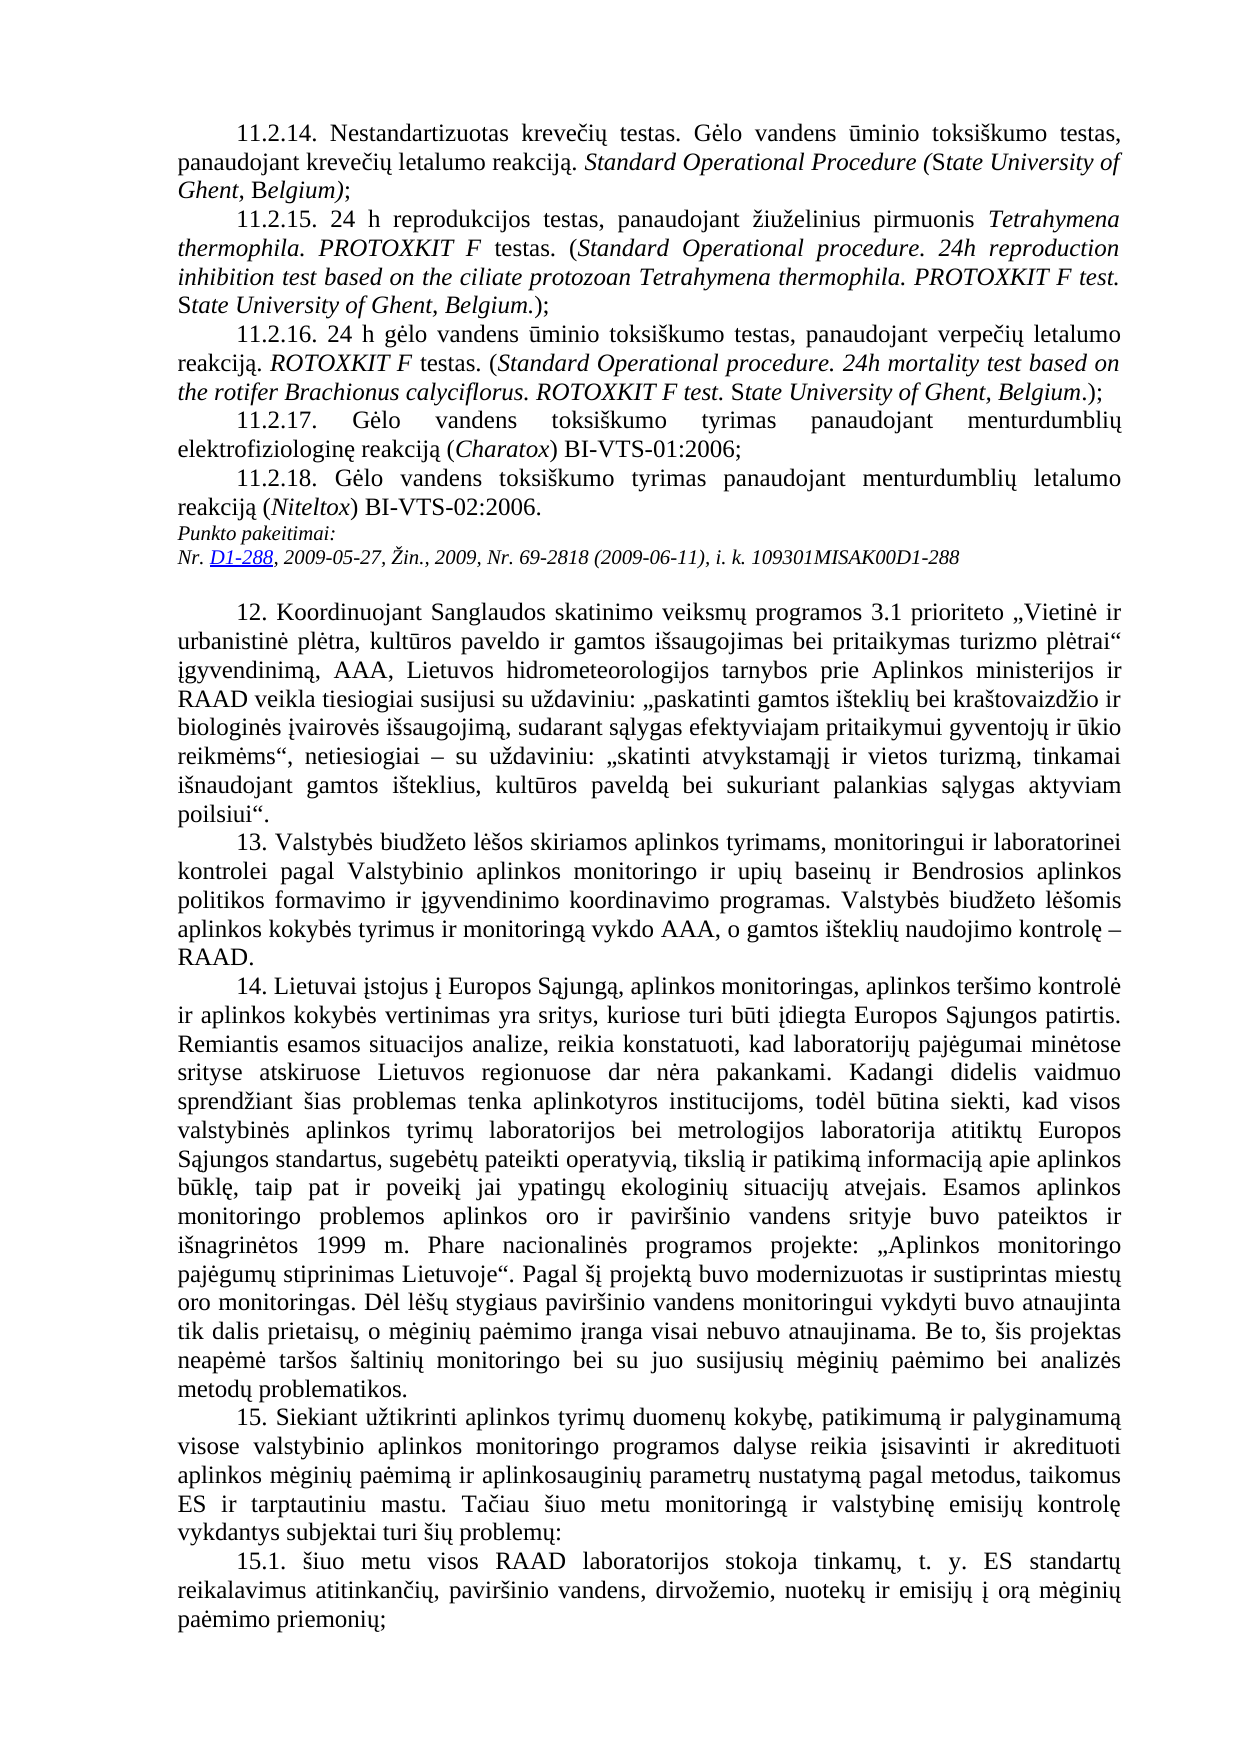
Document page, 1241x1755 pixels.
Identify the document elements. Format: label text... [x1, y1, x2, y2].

text 11.2.18. Gėlo vandens toksiškumo tyrimas panaudojant menturdumblių letalumo reakciją (Niteltox) BI-VTS-02:2006. [177, 463, 1122, 521]
text 13. Valstybės biudžeto lėšos skiriamos aplinkos tyrimams, monitoringui ir laboratorinei kontrolei pagal Valstybinio aplinkos monitoringo ir upių baseinų ir Bendrosios aplinkos politikos formavimo ir įgyvendinimo koordinavimo programas. Valstybės biudžeto lėšomis aplinkos kokybės tyrimus ir monitoringą vykdo AAA, o gamtos išteklių naudojimo kontrolę – RAAD. [177, 827, 1122, 971]
text 15. Siekiant užtikrinti aplinkos tyrimų duomenų kokybę, patikimumą ir palyginamumą visose valstybinio aplinkos monitoringo programos dalyse reikia įsisavinti ir akredituoti aplinkos mėginių paėmimą ir aplinkosauginių parametrų nustatymą pagal metodus, taikomus ES ir tarptautiniu mastu. Tačiau šiuo metu monitoringą ir valstybinę emisijų kontrolę vykdantys subjektai turi šių problemų: [177, 1402, 1122, 1546]
text 11.2.14. Nestandartizuotas krevečių testas. Gėlo vandens ūminio toksiškumo testas, panaudojant krevečių letalumo reakciją. Standard Operational Procedure (State University of Ghent, Belgium); [177, 118, 1122, 204]
text Nr. D1-288, 2009-05-27, Žin., 2009, Nr. 69-2818 (2009-06-11), i. k. 109301MISAK00D1-288 [177, 545, 1122, 569]
text 11.2.15. 24 h reprodukcijos testas, panaudojant žiuželinius pirmuonis Tetrahymena thermophila. PROTOXKIT F testas. (Standard Operational procedure. 24h reproduction inhibition test based on the ciliate protozoan Tetrahymena thermophila. PROTOXKIT F test. State University of Ghent, Belgium.); [177, 204, 1122, 319]
text Punkto pakeitimai: [177, 521, 1122, 545]
text 15.1. šiuo metu visos RAAD laboratorijos stokoja tinkamų, t. y. ES standartų reikalavimus atitinkančių, paviršinio vandens, dirvožemio, nuotekų ir emisijų į orą mėginių paėmimo priemonių; [177, 1546, 1122, 1632]
text 11.2.16. 24 h gėlo vandens ūminio toksiškumo testas, panaudojant verpečių letalumo reakciją. ROTOXKIT F testas. (Standard Operational procedure. 24h mortality test based on the rotifer Brachionus calyciflorus. ROTOXKIT F test. State University of Ghent, Belgium.); [177, 319, 1122, 406]
text 12. Koordinuojant Sanglaudos skatinimo veiksmų programos 3.1 prioriteto „Vietinė ir urbanistinė plėtra, kultūros paveldo ir gamtos išsaugojimas bei pritaikymas turizmo plėtrai“ įgyvendinimą, AAA, Lietuvos hidrometeorologijos tarnybos prie Aplinkos ministerijos ir RAAD veikla tiesiogiai susijusi su uždaviniu: „paskatinti gamtos išteklių bei kraštovaizdžio ir biologinės įvairovės išsaugojimą, sudarant sąlygas efektyviajam pritaikymui gyventojų ir ūkio reikmėms“, netiesiogiai – su uždaviniu: „skatinti atvykstamąjį ir vietos turizmą, tinkamai išnaudojant gamtos išteklius, kultūros paveldą bei sukuriant palankias sąlygas aktyviam poilsiui“. [177, 597, 1122, 827]
text 11.2.17. Gėlo vandens toksiškumo tyrimas panaudojant menturdumblių elektrofiziologinę reakciją (Charatox) BI-VTS-01:2006; [177, 406, 1122, 463]
text 14. Lietuvai įstojus į Europos Sąjungą, aplinkos monitoringas, aplinkos teršimo kontrolė ir aplinkos kokybės vertinimas yra sritys, kuriose turi būti įdiegta Europos Sąjungos patirtis. Remiantis esamos situacijos analize, reikia konstatuoti, kad laboratorijų pajėgumai minėtose srityse atskiruose Lietuvos regionuose dar nėra pakankami. Kadangi didelis vaidmuo sprendžiant šias problemas tenka aplinkotyros institucijoms, todėl būtina siekti, kad visos valstybinės aplinkos tyrimų laboratorijos bei metrologijos laboratorija atitiktų Europos Sąjungos standartus, sugebėtų pateikti operatyvią, tikslią ir patikimą informaciją apie aplinkos būklę, taip pat ir poveikį jai ypatingų ekologinių situacijų atvejais. Esamos aplinkos monitoringo problemos aplinkos oro ir paviršinio vandens srityje buvo pateiktos ir išnagrinėtos 1999 m. Phare nacionalinės programos projekte: „Aplinkos monitoringo pajėgumų stiprinimas Lietuvoje“. Pagal šį projektą buvo modernizuotas ir sustiprintas miestų oro monitoringas. Dėl lėšų stygiaus paviršinio vandens monitoringui vykdyti buvo atnaujinta tik dalis prietaisų, o mėginių paėmimo įranga visai nebuvo atnaujinama. Be to, šis projektas neapėmė taršos šaltinių monitoringo bei su juo susijusių mėginių paėmimo bei analizės metodų problematikos. [177, 971, 1122, 1402]
